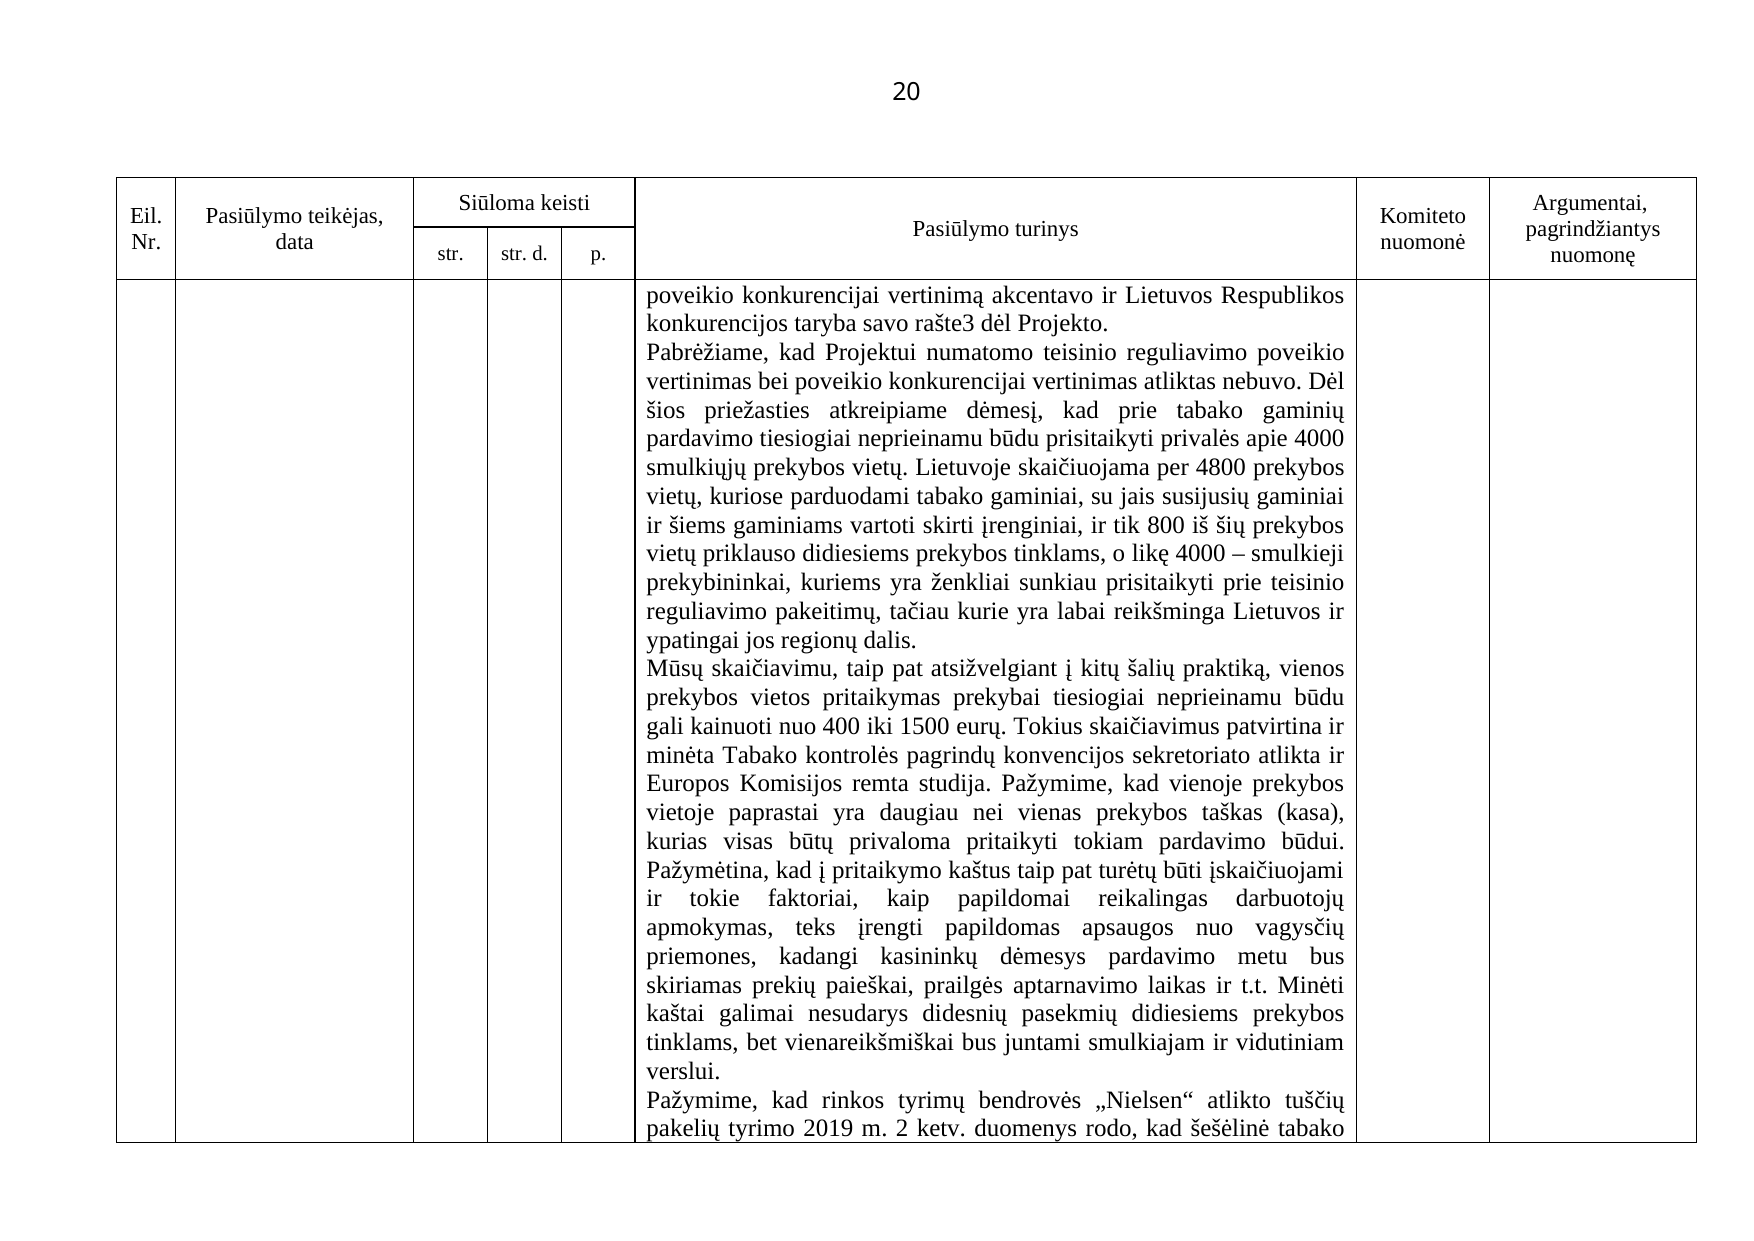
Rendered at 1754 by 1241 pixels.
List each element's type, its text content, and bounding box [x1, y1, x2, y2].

table_cell str. [414, 228, 487, 279]
table_header Eil. Nr. [117, 178, 175, 279]
table_cell p. [562, 228, 634, 279]
table_cell [1357, 280, 1489, 1142]
table_header Siūloma keisti [414, 178, 634, 226]
table_cell [562, 280, 634, 1142]
table_header Pasiūlymo teikėjas, data [176, 178, 413, 279]
table_header Pasiūlymo turinys [636, 178, 1356, 279]
table_cell [488, 280, 561, 1142]
table_cell poveikio konkurencijai vertinimą akcentavo ir Lietuvos Respublikos konkurencijos taryba savo rašte3 dėl Projekto. Pabrėžiame, kad Projektui numatomo teisinio reguliavimo poveikio vertinimas bei poveikio konkurencijai vertinimas atliktas nebuvo. Dėl šios priežasties atkreipiame dėmesį, kad prie tabako gaminių pardavimo tiesiogiai neprieinamu būdu prisitaikyti privalės apie 4000 smulkiųjų prekybos vietų. Lietuvoje skaičiuojama per 4800 prekybos vietų, kuriose parduodami tabako gaminiai, su jais susijusių gaminiai ir šiems gaminiams vartoti skirti įrenginiai, ir tik 800 iš šių prekybos vietų priklauso didiesiems prekybos tinklams, o likę 4000 – smulkieji prekybininkai, kuriems yra ženkliai sunkiau prisitaikyti prie teisinio reguliavimo pakeitimų, tačiau kurie yra labai reikšminga Lietuvos ir ypatingai jos regionų dalis. Mūsų skaičiavimu, taip pat atsižvelgiant į kitų šalių praktiką, vienos prekybos vietos pritaikymas prekybai tiesiogiai neprieinamu būdu gali kainuoti nuo 400 iki 1500 eurų. Tokius skaičiavimus patvirtina ir minėta Tabako kontrolės pagrindų konvencijos sekretoriato atlikta ir Europos Komisijos remta studija. Pažymime, kad vienoje prekybos vietoje paprastai yra daugiau nei vienas prekybos taškas (kasa), kurias visas būtų privaloma pritaikyti tokiam pardavimo būdui. Pažymėtina, kad į pritaikymo kaštus taip pat turėtų būti įskaičiuojami ir tokie faktoriai, kaip papildomai reikalingas darbuotojų apmokymas, teks įrengti papildomas apsaugos nuo vagysčių priemones, kadangi kasininkų dėmesys pardavimo metu bus skiriamas prekių paieškai, prailgės aptarnavimo laikas ir t.t. Minėti kaštai galimai nesudarys didesnių pasekmių didiesiems prekybos tinklams, bet vienareikšmiškai bus juntami smulkiajam ir vidutiniam verslui. Pažymime, kad rinkos tyrimų bendrovės „Nielsen“ atlikto tuščių pakelių tyrimo 2019 m. 2 ketv. duomenys rodo, kad šešėlinė tabako [636, 280, 1356, 1142]
table_cell [414, 280, 487, 1142]
table_header Komiteto nuomonė [1357, 178, 1489, 279]
table_cell [117, 280, 175, 1142]
table_header Argumentai, pagrindžiantys nuomonę [1490, 178, 1696, 279]
table_cell [1490, 280, 1696, 1142]
table_cell str. d. [488, 228, 561, 279]
table_cell [176, 280, 413, 1142]
